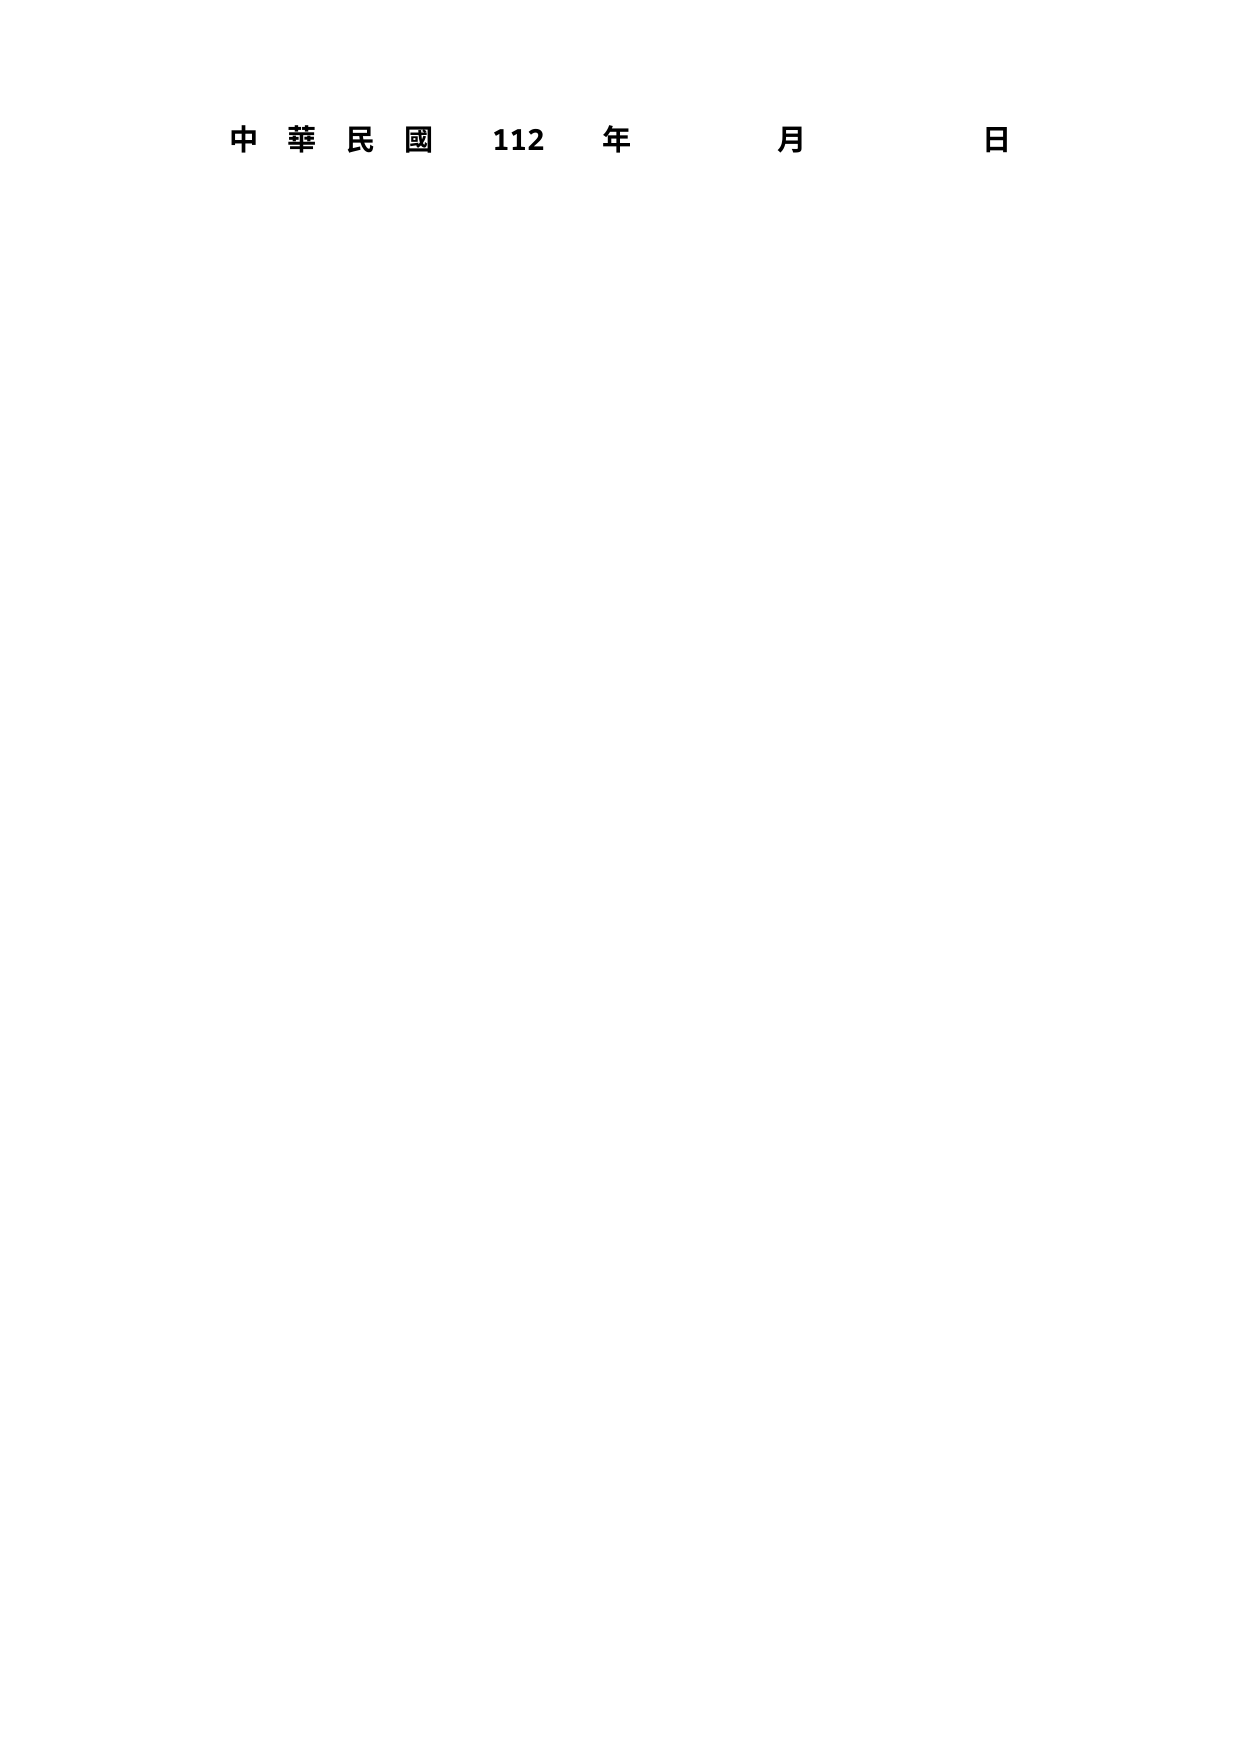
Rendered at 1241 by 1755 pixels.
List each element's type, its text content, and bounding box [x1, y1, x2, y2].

text 中 華 民 國 112 年 月 日 [109, 96, 1131, 158]
